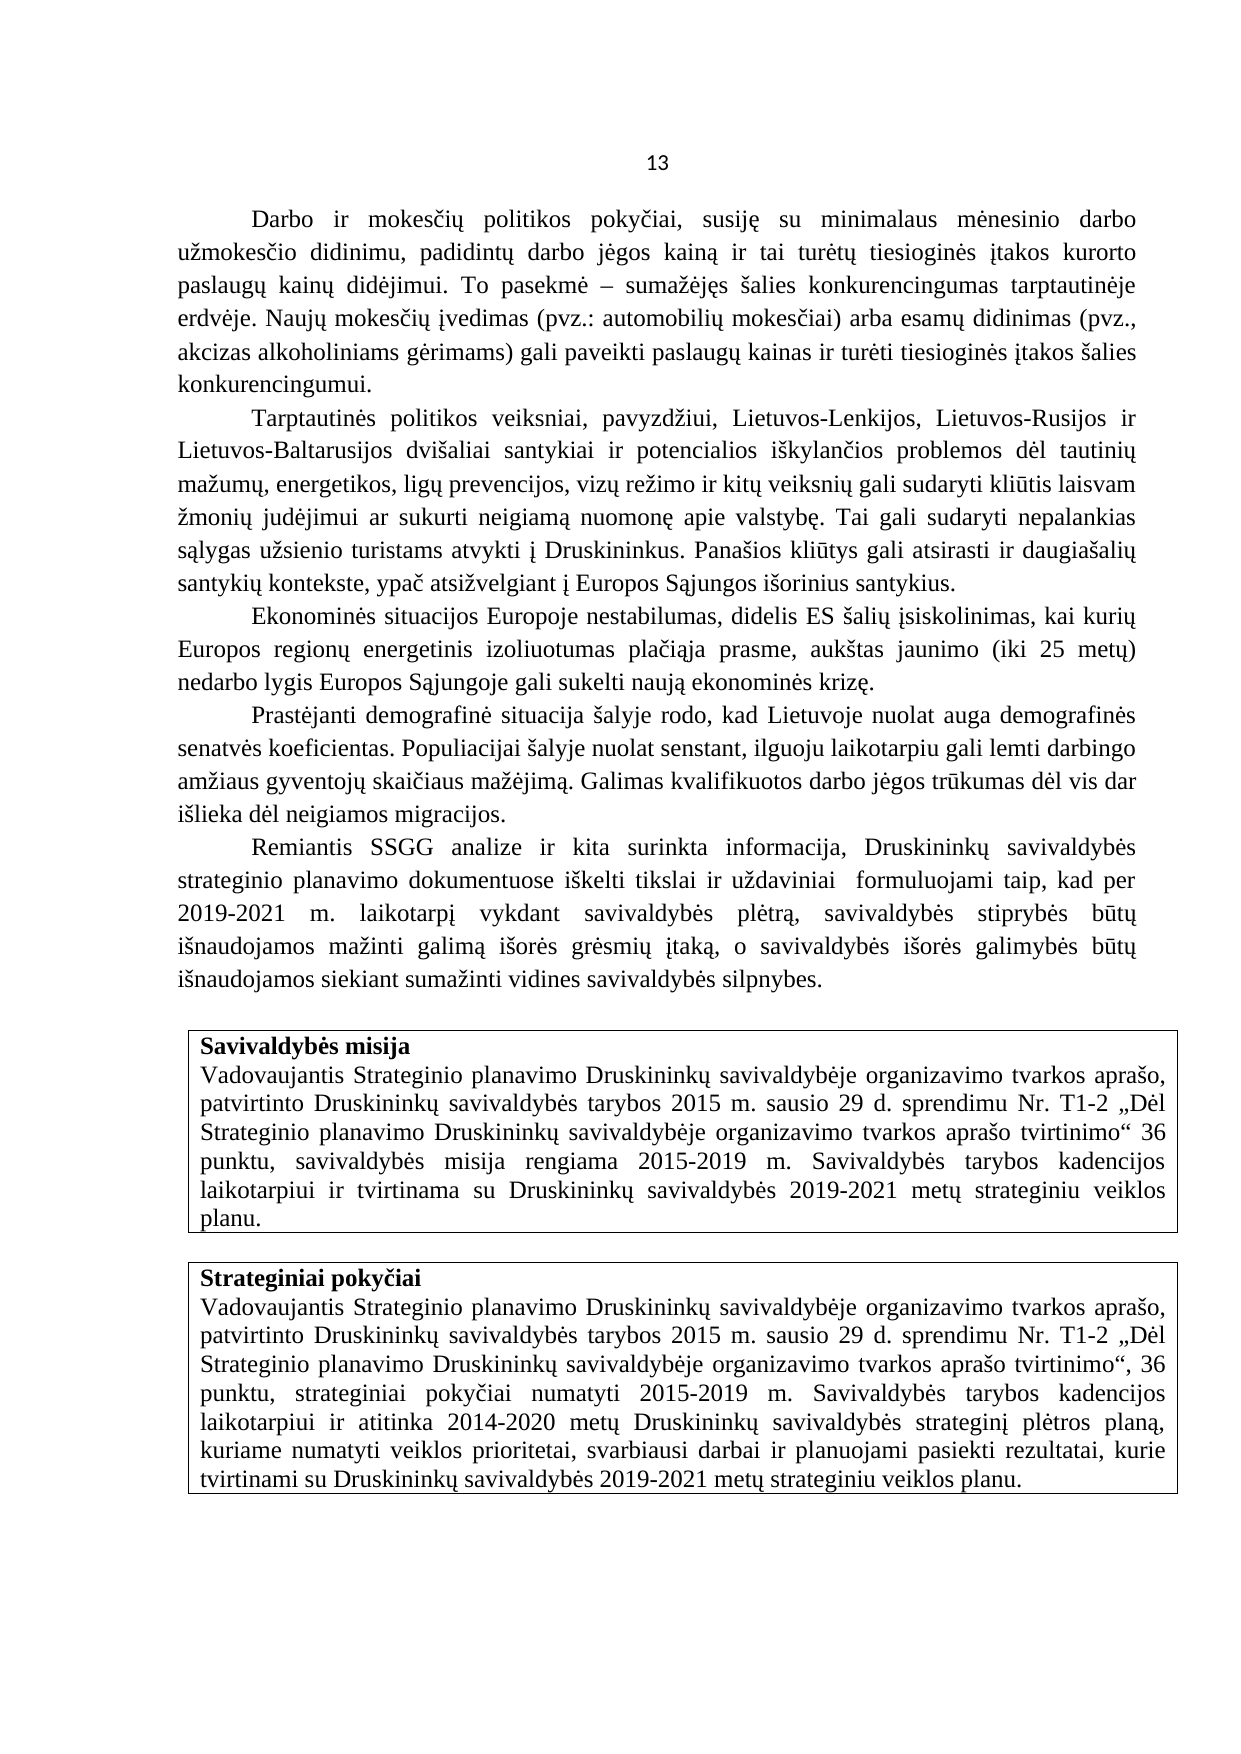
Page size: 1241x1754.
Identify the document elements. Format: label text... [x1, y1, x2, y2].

text Remiantis SSGG analize ir kita surinkta informacija, Druskininkų savivaldybės strateginio planavimo dokumentuose iškelti tikslai ir uždaviniai formuluojami taip, kad per 2019-2021 m. laikotarpį vykdant savivaldybės plėtrą, savivaldybės stiprybės būtų išnaudojamos mažinti galimą išorės grėsmių įtaką, o savivaldybės išorės galimybės būtų išnaudojamos siekiant sumažinti vidines savivaldybės silpnybes. [177, 832, 1137, 993]
text Darbo ir mokesčių politikos pokyčiai, susiję su minimalaus mėnesinio darbo užmokesčio didinimu, padidintų darbo jėgos kainą ir tai turėtų tiesioginės įtakos kurorto paslaugų kainų didėjimui. To pasekmė – sumažėjęs šalies konkurencingumas tarptautinėje erdvėje. Naujų mokesčių įvedimas (pvz.: automobilių mokesčiai) arba esamų didinimas (pvz., akcizas alkoholiniams gėrimams) gali paveikti paslaugų kainas ir turėti tiesioginės įtakos šalies konkurencingumui. [177, 204, 1137, 398]
table_header Strateginiai pokyčiai Vadovaujantis Strateginio planavimo Druskininkų savivaldybėje organizavimo tvarkos aprašo, patvirtinto Druskininkų savivaldybės tarybos 2015 m. sausio 29 d. sprendimu Nr. T1-2 „Dėl Strateginio planavimo Druskininkų savivaldybėje organizavimo tvarkos aprašo tvirtinimo“, 36 punktu, strateginiai pokyčiai numatyti 2015-2019 m. Savivaldybės tarybos kadencijos laikotarpiui ir atitinka 2014-2020 metų Druskininkų savivaldybės strateginį plėtros planą, kuriame numatyti veiklos prioritetai, svarbiausi darbai ir planuojami pasiekti rezultatai, kurie tvirtinami su Druskininkų savivaldybės 2019-2021 metų strateginiu veiklos planu. [189, 1263, 1177, 1493]
text Ekonominės situacijos Europoje nestabilumas, didelis ES šalių įsiskolinimas, kai kurių Europos regionų energetinis izoliuotumas plačiąja prasme, aukštas jaunimo (iki 25 metų) nedarbo lygis Europos Sąjungoje gali sukelti naują ekonominės krizę. [177, 601, 1137, 696]
table_header Savivaldybės misija Vadovaujantis Strateginio planavimo Druskininkų savivaldybėje organizavimo tvarkos aprašo, patvirtinto Druskininkų savivaldybės tarybos 2015 m. sausio 29 d. sprendimu Nr. T1-2 „Dėl Strateginio planavimo Druskininkų savivaldybėje organizavimo tvarkos aprašo tvirtinimo“ 36 punktu, savivaldybės misija rengiama 2015-2019 m. Savivaldybės tarybos kadencijos laikotarpiui ir tvirtinama su Druskininkų savivaldybės 2019-2021 metų strateginiu veiklos planu. [189, 1031, 1177, 1232]
text Prastėjanti demografinė situacija šalyje rodo, kad Lietuvoje nuolat auga demografinės senatvės koeficientas. Populiacijai šalyje nuolat senstant, ilguoju laikotarpiu gali lemti darbingo amžiaus gyventojų skaičiaus mažėjimą. Galimas kvalifikuotos darbo jėgos trūkumas dėl vis dar išlieka dėl neigiamos migracijos. [177, 700, 1137, 828]
text Tarptautinės politikos veiksniai, pavyzdžiui, Lietuvos-Lenkijos, Lietuvos-Rusijos ir Lietuvos-Baltarusijos dvišaliai santykiai ir potencialios iškylančios problemos dėl tautinių mažumų, energetikos, ligų prevencijos, vizų režimo ir kitų veiksnių gali sudaryti kliūtis laisvam žmonių judėjimui ar sukurti neigiamą nuomonę apie valstybę. Tai gali sudaryti nepalankias sąlygas užsienio turistams atvykti į Druskininkus. Panašios kliūtys gali atsirasti ir daugiašalių santykių kontekste, ypač atsižvelgiant į Europos Sąjungos išorinius santykius. [177, 403, 1137, 596]
